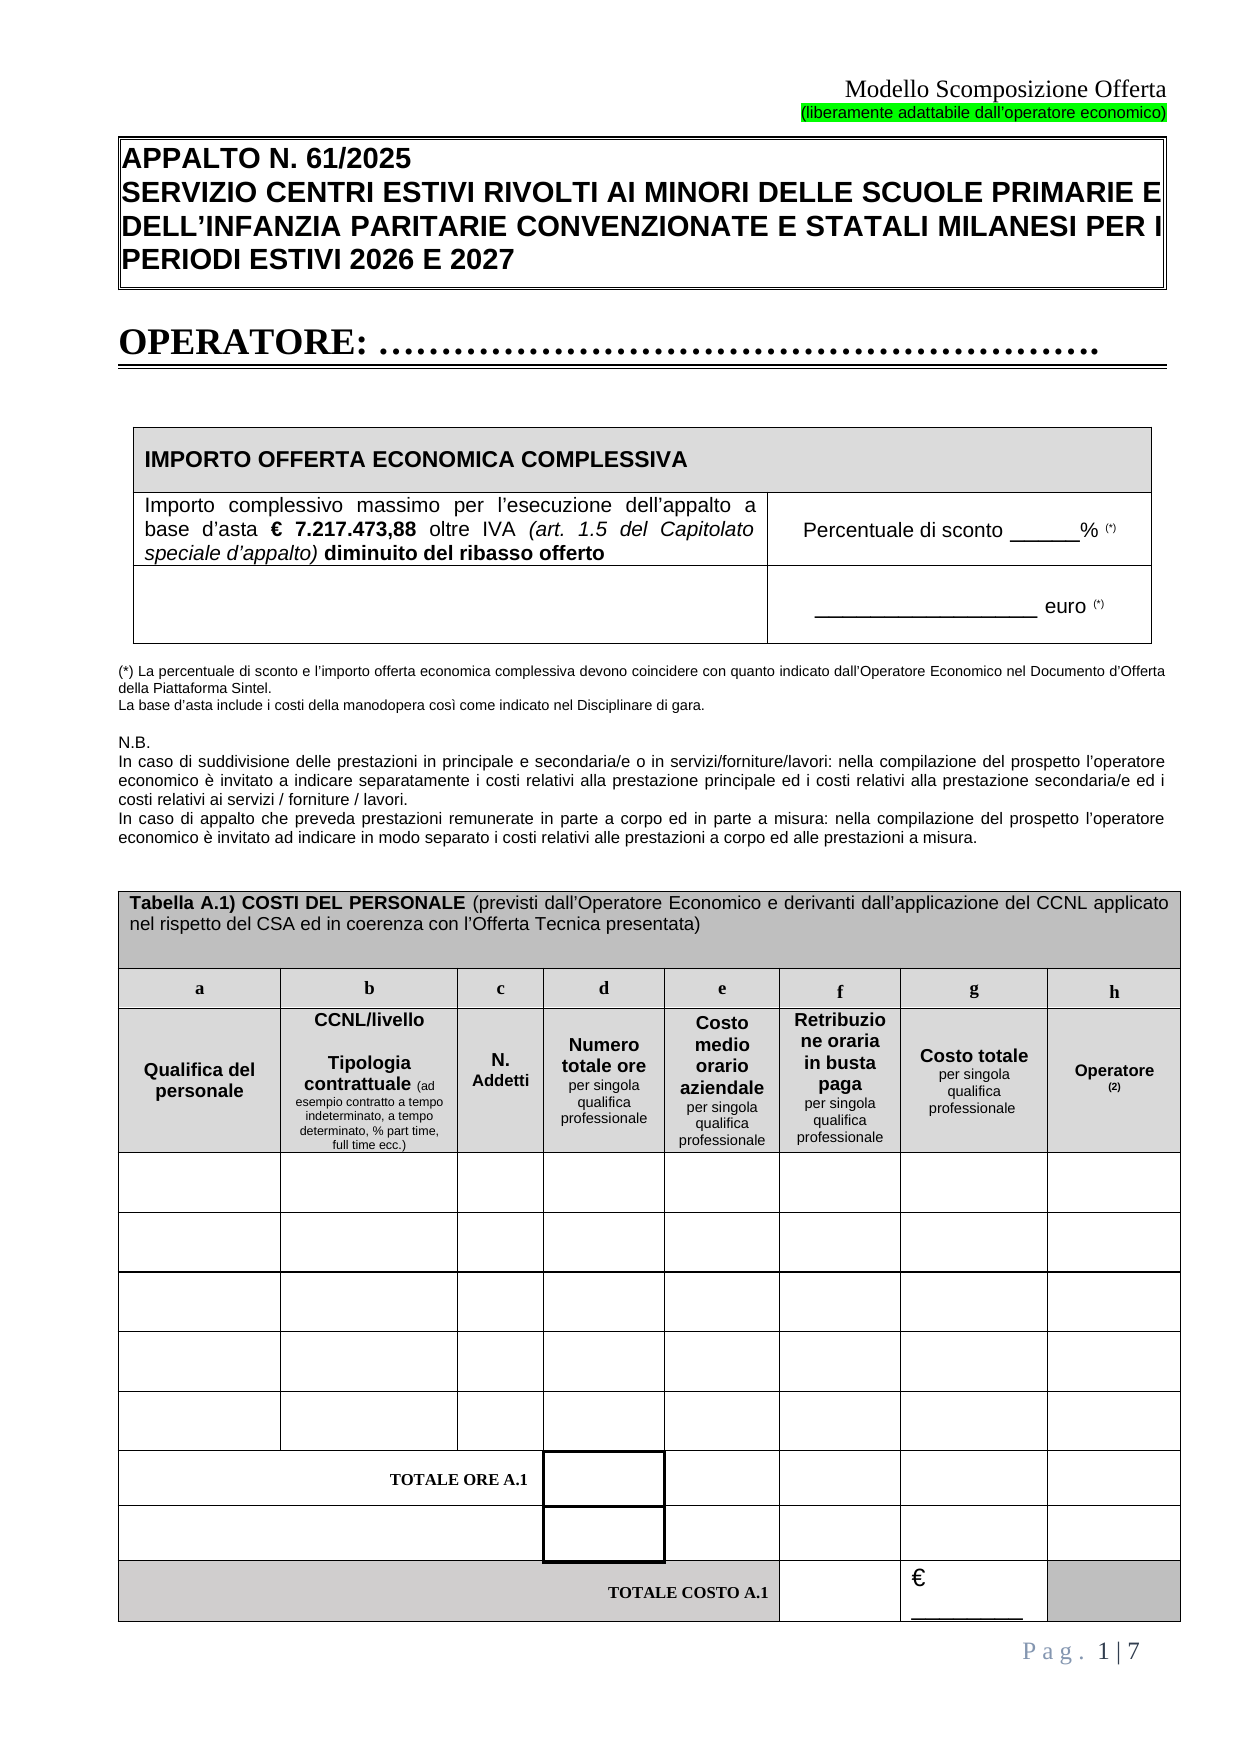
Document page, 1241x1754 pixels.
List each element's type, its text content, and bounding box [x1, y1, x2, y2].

table_cell g [901, 969, 1047, 1007]
table_cell [1048, 1153, 1180, 1212]
table_cell [780, 1273, 900, 1331]
table_cell [901, 1506, 1047, 1560]
table_cell d [544, 969, 664, 1007]
table_cell [665, 1273, 779, 1331]
table_cell TOTALE ORE A.1 [119, 1451, 542, 1505]
table_cell TOTALE COSTO A.1 [119, 1561, 779, 1621]
table_cell [780, 1392, 900, 1450]
table_cell [780, 1561, 900, 1621]
table_cell [281, 1273, 457, 1331]
text (*) La percentuale di sconto e l’importo offerta economica complessiva devono coincidere con quanto indicato dall’Operatore Economico nel Documento d’Offerta della Piattaforma Sintel. [118, 663, 1167, 697]
table_cell [545, 1453, 663, 1505]
table_cell [544, 1153, 664, 1212]
table_cell h [1048, 969, 1180, 1007]
table_cell [1048, 1332, 1180, 1391]
table_cell [119, 1506, 542, 1560]
table_cell [281, 1332, 457, 1391]
table_cell [1048, 1213, 1180, 1271]
table_cell [780, 1153, 900, 1212]
text La base d’asta include i costi della manodopera così come indicato nel Disciplinare di gara. [118, 697, 1167, 713]
table_cell b [281, 969, 457, 1007]
table_cell [901, 1153, 1047, 1212]
table_cell N. Addetti [458, 1009, 543, 1152]
table_cell Percentuale di sconto _____% (*) [768, 493, 1151, 564]
table_cell [780, 1213, 900, 1271]
table_cell [665, 1332, 779, 1391]
table_cell [666, 1506, 779, 1560]
table_cell [666, 1451, 779, 1505]
table_cell [545, 1508, 663, 1560]
table_cell CCNL/livello Tipologia contrattuale (ad esempio contratto a tempo indeterminato, a tempo determinato, % part time, full time ecc.) [281, 1009, 457, 1152]
table_cell Numero totale ore per singola qualifica professionale [544, 1009, 664, 1152]
table_cell e [665, 969, 779, 1007]
table_cell [119, 1153, 280, 1212]
table_cell [1048, 1273, 1180, 1331]
table_cell [119, 1332, 280, 1391]
table_cell [780, 1332, 900, 1391]
table_cell Costo totale per singola qualifica professionale [901, 1009, 1047, 1152]
text In caso di appalto che preveda prestazioni remunerate in parte a corpo ed in parte a misura: nella compilazione del prospetto l’operatore economico è invitato ad indicare in modo separato i costi relativi alle prestazioni a corpo ed alle prestazioni a misura. [118, 809, 1167, 847]
table_cell [458, 1332, 543, 1391]
table_cell a [119, 969, 280, 1007]
table_cell [901, 1273, 1047, 1331]
table_cell [134, 566, 767, 643]
table_cell [458, 1392, 543, 1450]
table_cell [665, 1213, 779, 1271]
table_cell [458, 1153, 543, 1212]
table_cell [780, 1451, 900, 1505]
table_cell [458, 1273, 543, 1331]
table_cell [458, 1213, 543, 1271]
table_cell [1048, 1451, 1180, 1505]
table_cell Importo complessivo massimo per l’esecuzione dell’appalto a base d’asta € 7.217.473,88 oltre IVA (art. 1.5 del Capitolato speciale d’appalto) diminuito del ribasso offerto [134, 493, 767, 564]
table_cell [901, 1332, 1047, 1391]
table_cell c [458, 969, 543, 1007]
table_cell € ________ [901, 1561, 1047, 1621]
table_cell f [780, 969, 900, 1007]
table_cell [281, 1153, 457, 1212]
table_cell ________________ euro (*) [768, 566, 1151, 643]
table_cell Operatore (2) [1048, 1009, 1180, 1152]
table_cell [544, 1332, 664, 1391]
table_cell [544, 1392, 664, 1450]
table_cell Costo medio orario aziendale per singola qualifica professionale [665, 1009, 779, 1152]
table_cell [901, 1451, 1047, 1505]
table_cell [544, 1273, 664, 1331]
table_cell [901, 1213, 1047, 1271]
table_cell [119, 1213, 280, 1271]
table_cell [1048, 1506, 1180, 1560]
table_cell Retribuzione oraria in busta paga per singola qualifica professionale [780, 1009, 900, 1152]
table_header IMPORTO OFFERTA ECONOMICA COMPLESSIVA [134, 428, 1151, 492]
table_cell [281, 1392, 457, 1450]
table_cell [1048, 1392, 1180, 1450]
table_header Tabella A.1) COSTI DEL PERSONALE (previsti dall’Operatore Economico e derivanti dall’applicazione del CCNL applicato nel rispetto del CSA ed in coerenza con l’Offerta Tecnica presentata) [119, 892, 1180, 968]
table_cell [1048, 1561, 1180, 1621]
table_cell Qualifica del personale [119, 1009, 280, 1152]
table_cell [281, 1213, 457, 1271]
table_cell [665, 1392, 779, 1450]
table_cell [780, 1506, 900, 1560]
table_cell [119, 1273, 280, 1331]
table_cell [119, 1392, 280, 1450]
table_cell [665, 1153, 779, 1212]
text In caso di suddivisione delle prestazioni in principale e secondaria/e o in servizi/forniture/lavori: nella compilazione del prospetto l’operatore economico è invitato a indicare separatamente i costi relativi alla prestazione principale ed i costi relativi alla prestazione secondaria/e ed i costi relativi ai servizi / forniture / lavori. [118, 752, 1167, 809]
table_cell [901, 1392, 1047, 1450]
text N.B. [118, 732, 1167, 752]
table_cell [544, 1213, 664, 1271]
